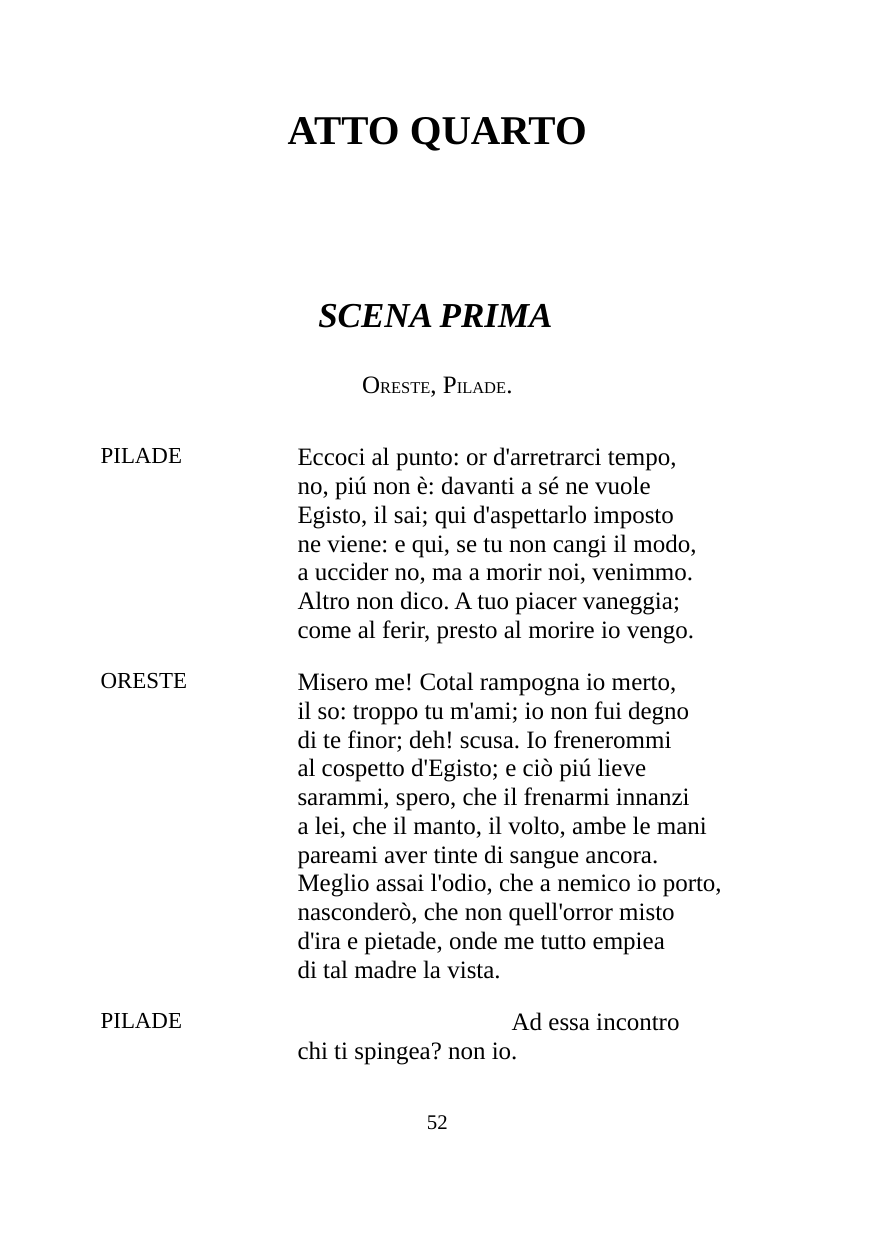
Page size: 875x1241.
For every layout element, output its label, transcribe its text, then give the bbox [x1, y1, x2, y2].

text Oreste, Pilade. [88, 371, 786, 399]
table_header PILADE [89, 431, 286, 655]
table_cell PILADE [89, 995, 286, 1076]
subtitle SCENA PRIMA [88, 295, 786, 335]
table_cell ORESTE [89, 655, 286, 995]
table_header Eccoci al punto: or d'arretrarci tempo, no, piú non è: davanti a sé ne vuole Egisto, il sai; qui d'aspettarlo imposto ne viene: e qui, se tu non cangi il modo, a uccider no, ma a morir noi, venimmo. Altro non dico. A tuo piacer vaneggia; come al ferir, presto al morire io vengo. [286, 431, 785, 655]
table_cell Ad essa incontro chi ti spingea? non io. [286, 995, 785, 1076]
subtitle ATTO QUARTO [88, 106, 786, 153]
table_cell Misero me! Cotal rampogna io merto, il so: troppo tu m'ami; io non fui degno di te finor; deh! scusa. Io frenerommi al cospetto d'Egisto; e ciò piú lieve sarammi, spero, che il frenarmi innanzi a lei, che il manto, il volto, ambe le mani pareami aver tinte di sangue ancora. Meglio assai l'odio, che a nemico io porto, nasconderò, che non quell'orror misto d'ira e pietade, onde me tutto empiea di tal madre la vista. [286, 655, 785, 995]
